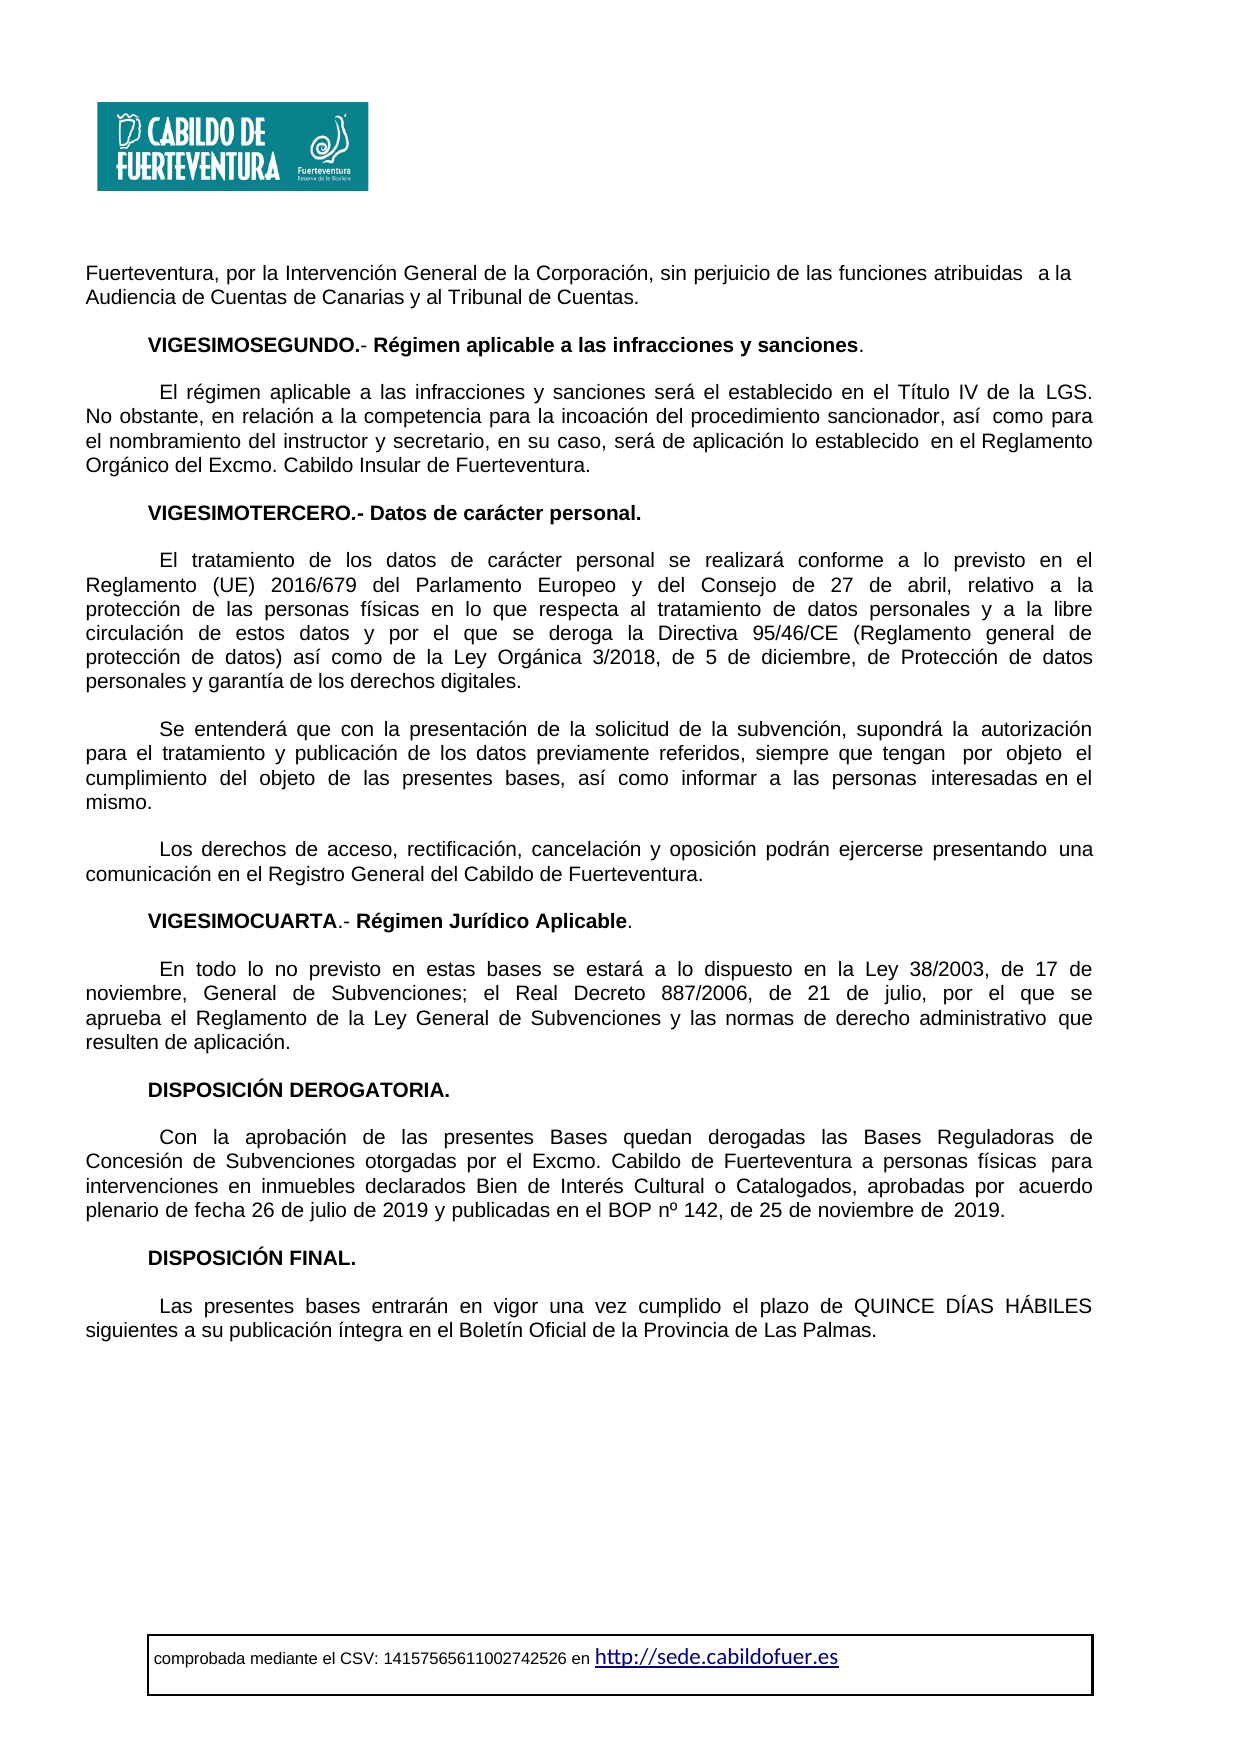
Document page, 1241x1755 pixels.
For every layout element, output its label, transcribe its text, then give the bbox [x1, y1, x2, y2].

text El régimen aplicable a las infracciones y sanciones será el establecido en el Título IV de la LGS. No obstante, en relación a la competencia para la incoación del procedimiento sancionador, así como para el nombramiento del instructor y secretario, en su caso, será de aplicación lo establecido en el Reglamento Orgánico del Excmo. Cabildo Insular de Fuerteventura. [85, 380, 1093, 477]
text Los derechos de acceso, rectificación, cancelación y oposición podrán ejercerse presentando una comunicación en el Registro General del Cabildo de Fuerteventura. [85, 837, 1093, 885]
subtitle VIGESIMOSEGUNDO.- Régimen aplicable a las infracciones y sanciones. [148, 332, 1107, 356]
subtitle DISPOSICIÓN FINAL. [148, 1246, 1107, 1270]
text Fuerteventura, por la Intervención General de la Corporación, sin perjuicio de las funciones atribuidas a la Audiencia de Cuentas de Canarias y al Tribunal de Cuentas. [85, 260, 1092, 308]
text El tratamiento de los datos de carácter personal se realizará conforme a lo previsto en el Reglamento (UE) 2016/679 del Parlamento Europeo y del Consejo de 27 de abril, relativo a la protección de las personas físicas en lo que respecta al tratamiento de datos personales y a la libre circulación de estos datos y por el que se deroga la Directiva 95/46/CE (Reglamento general de protección de datos) así como de la Ley Orgánica 3/2018, de 5 de diciembre, de Protección de datos personales y garantía de los derechos digitales. [85, 548, 1093, 693]
text Con la aprobación de las presentes Bases quedan derogadas las Bases Reguladoras de Concesión de Subvenciones otorgadas por el Excmo. Cabildo de Fuerteventura a personas físicas para intervenciones en inmuebles declarados Bien de Interés Cultural o Catalogados, aprobadas por acuerdo plenario de fecha 26 de julio de 2019 y publicadas en el BOP nº 142, de 25 de noviembre de 2019. [85, 1125, 1093, 1222]
subtitle VIGESIMOCUARTA.- Régimen Jurídico Aplicable. [148, 909, 1107, 933]
subtitle DISPOSICIÓN DEROGATORIA. [148, 1077, 1107, 1101]
subtitle VIGESIMOTERCERO.- Datos de carácter personal. [148, 501, 1107, 524]
text En todo lo no previsto en estas bases se estará a lo dispuesto en la Ley 38/2003, de 17 de noviembre, General de Subvenciones; el Real Decreto 887/2006, de 21 de julio, por el que se aprueba el Reglamento de la Ley General de Subvenciones y las normas de derecho administrativo que resulten de aplicación. [85, 957, 1093, 1053]
text Las presentes bases entrarán en vigor una vez cumplido el plazo de QUINCE DÍAS HÁBILES siguientes a su publicación íntegra en el Boletín Oficial de la Provincia de Las Palmas. [85, 1293, 1093, 1342]
text Se entenderá que con la presentación de la solicitud de la subvención, supondrá la autorización para el tratamiento y publicación de los datos previamente referidos, siempre que tengan por objeto el cumplimiento del objeto de las presentes bases, así como informar a las personas interesadas en el mismo. [85, 717, 1093, 813]
